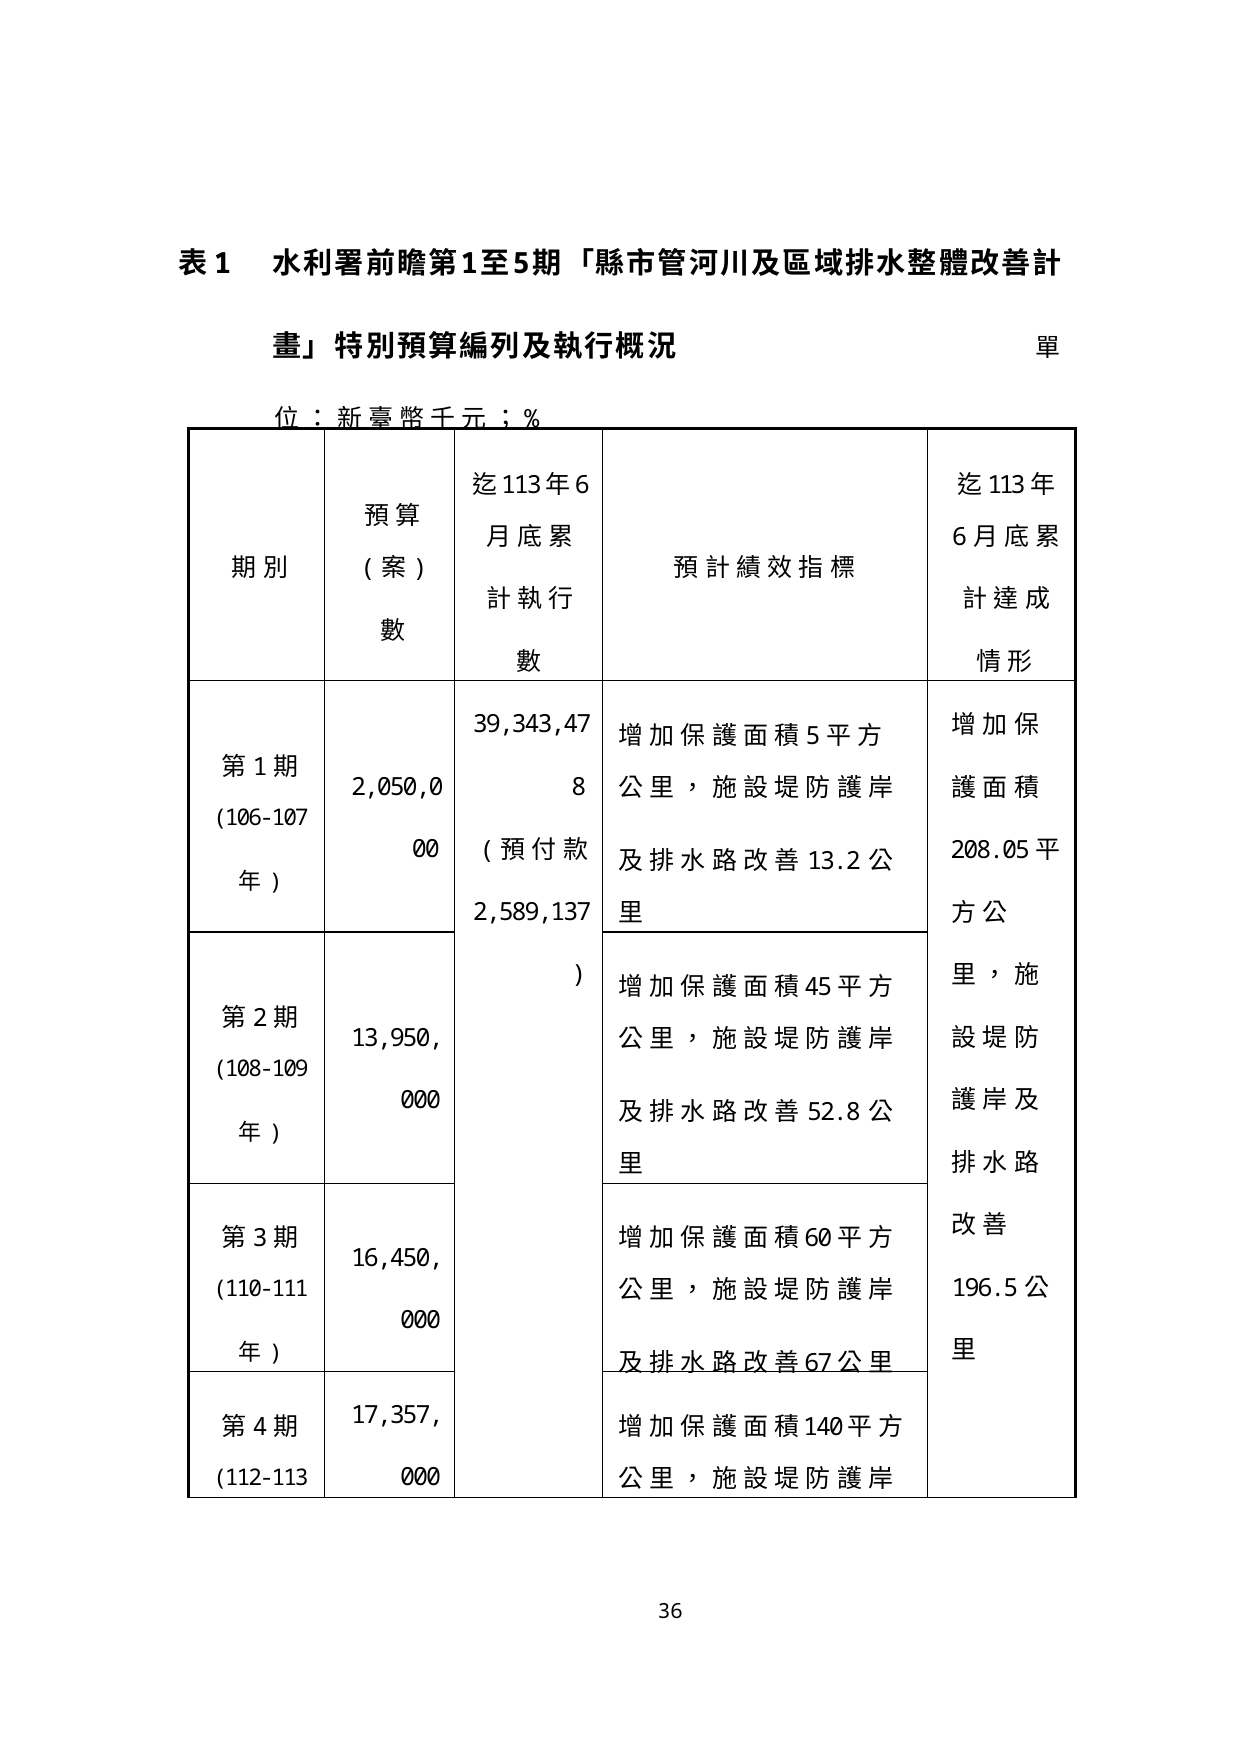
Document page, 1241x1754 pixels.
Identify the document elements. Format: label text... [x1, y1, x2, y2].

table_header 預計績效指標 [603, 430, 927, 680]
table_header 迄113年6月底累計達成情形 [928, 430, 1074, 680]
table_cell 增加保護面積60平方公里，施設堤防護岸及排水路改善67公里 [603, 1184, 927, 1371]
table_cell 13,950,000 [325, 933, 454, 1182]
text 表1 水利署前瞻第1至5期「縣市管河川及區域排水整體改善計畫」特別預算編列及執行概況 單位：新臺幣千元；% [177, 177, 1063, 427]
table_header 期別 [190, 430, 324, 680]
table_cell 2,050,000 [325, 681, 454, 931]
table_cell 增加保護面積5平方公里，施設堤防護岸及排水路改善13.2公里 [603, 681, 927, 931]
table_header 預算(案)數 [325, 430, 454, 680]
table_cell 增加保護面積45平方公里，施設堤防護岸及排水路改善52.8公里 [603, 933, 927, 1182]
table_cell 第2期 (108-109年) [190, 933, 324, 1182]
table_cell 第1期 (106-107年) [190, 681, 324, 931]
table_cell 增加保護面積140平方公里，施設堤防護岸 [603, 1372, 927, 1497]
table_cell 16,450,000 [325, 1184, 454, 1371]
table_cell 增加保護面積208.05平方公里，施設堤防護岸及排水路改善196.5公里 [928, 681, 1074, 1497]
table_cell 17,357,000 [325, 1372, 454, 1497]
table_header 迄113年6月底累計執行數 [455, 430, 602, 680]
table_cell 第3期 (110-111年) [190, 1184, 324, 1371]
table_cell 39,343,478 (預付款 2,589,137) [455, 681, 602, 1497]
table_cell 第4期 (112-113 [190, 1372, 324, 1497]
